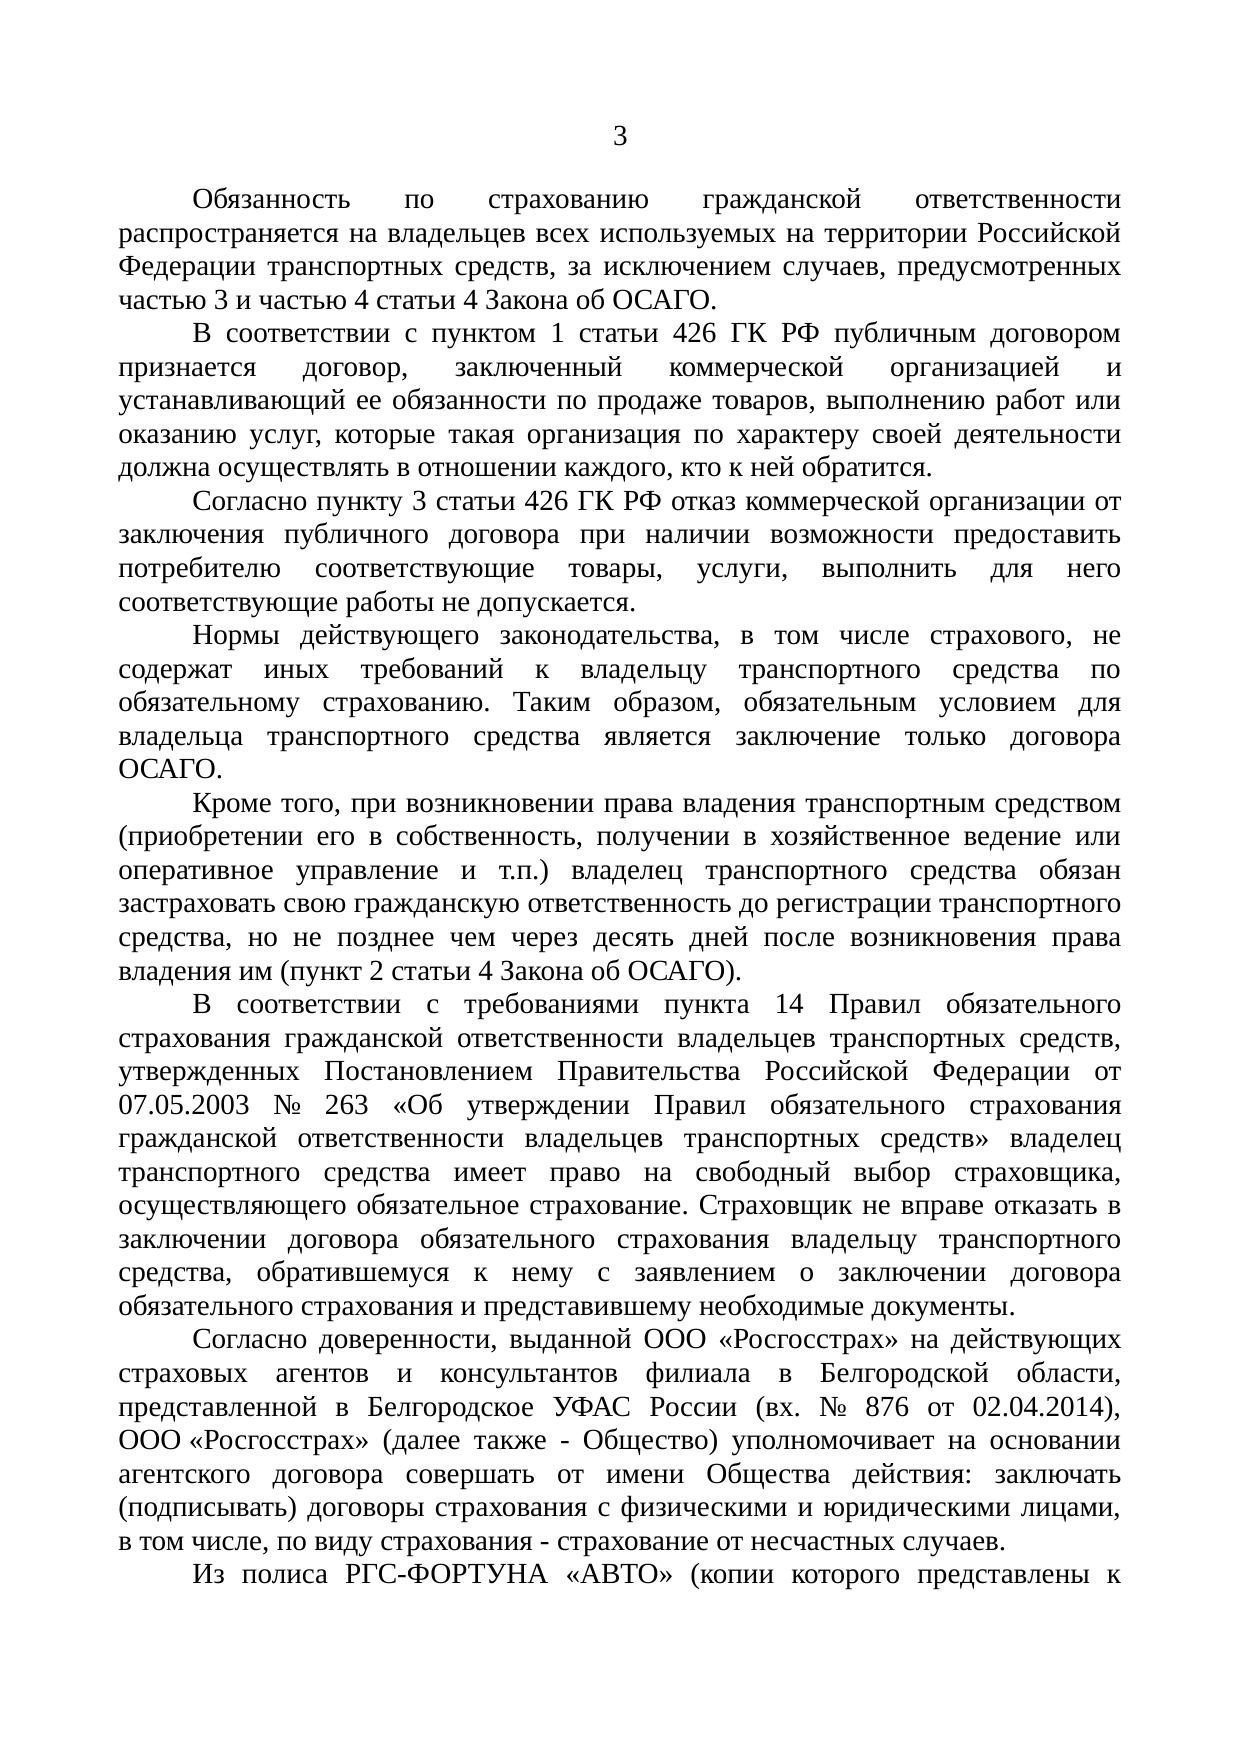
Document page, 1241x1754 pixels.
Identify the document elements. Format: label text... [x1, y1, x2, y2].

text Обязанность по страхованию гражданской ответственности распространяется на владельцев всех используемых на территории Российской Федерации транспортных средств, за исключением случаев, предусмотренных частью 3 и частью 4 статьи 4 Закона об ОСАГО. [118, 181, 1122, 315]
text Из полиса РГС-ФОРТУНА «АВТО» (копии которого представлены к [118, 1556, 1122, 1590]
text Согласно доверенности, выданной ООО «Росгосстрах» на действующих страховых агентов и консультантов филиала в Белгородской области, представленной в Белгородское УФАС России (вх. № 876 от 02.04.2014), ООО «Росгосстрах» (далее также - Общество) уполномочивает на основании агентского договора совершать от имени Общества действия: заключать (подписывать) договоры страхования с физическими и юридическими лицами, в том числе, по виду страхования - страхование от несчастных случаев. [118, 1322, 1122, 1556]
text Кроме того, при возникновении права владения транспортным средством (приобретении его в собственность, получении в хозяйственное ведение или оперативное управление и т.п.) владелец транспортного средства обязан застраховать свою гражданскую ответственность до регистрации транспортного средства, но не позднее чем через десять дней после возникновения права владения им (пункт 2 статьи 4 Закона об ОСАГО). [118, 785, 1122, 986]
text Согласно пункту 3 статьи 426 ГК РФ отказ коммерческой организации от заключения публичного договора при наличии возможности предоставить потребителю соответствующие товары, услуги, выполнить для него соответствующие работы не допускается. [118, 483, 1122, 617]
text В соответствии с требованиями пункта 14 Правил обязательного страхования гражданской ответственности владельцев транспортных средств, утвержденных Постановлением Правительства Российской Федерации от 07.05.2003 № 263 «Об утверждении Правил обязательного страхования гражданской ответственности владельцев транспортных средств» владелец транспортного средства имеет право на свободный выбор страховщика, осуществляющего обязательное страхование. Страховщик не вправе отказать в заключении договора обязательного страхования владельцу транспортного средства, обратившемуся к нему с заявлением о заключении договора обязательного страхования и представившему необходимые документы. [118, 986, 1122, 1322]
text Нормы действующего законодательства, в том числе страхового, не содержат иных требований к владельцу транспортного средства по обязательному страхованию. Таким образом, обязательным условием для владельца транспортного средства является заключение только договора ОСАГО. [118, 617, 1122, 785]
text В соответствии с пунктом 1 статьи 426 ГК РФ публичным договором признается договор, заключенный коммерческой организацией и устанавливающий ее обязанности по продаже товаров, выполнению работ или оказанию услуг, которые такая организация по характеру своей деятельности должна осуществлять в отношении каждого, кто к ней обратится. [118, 315, 1122, 483]
